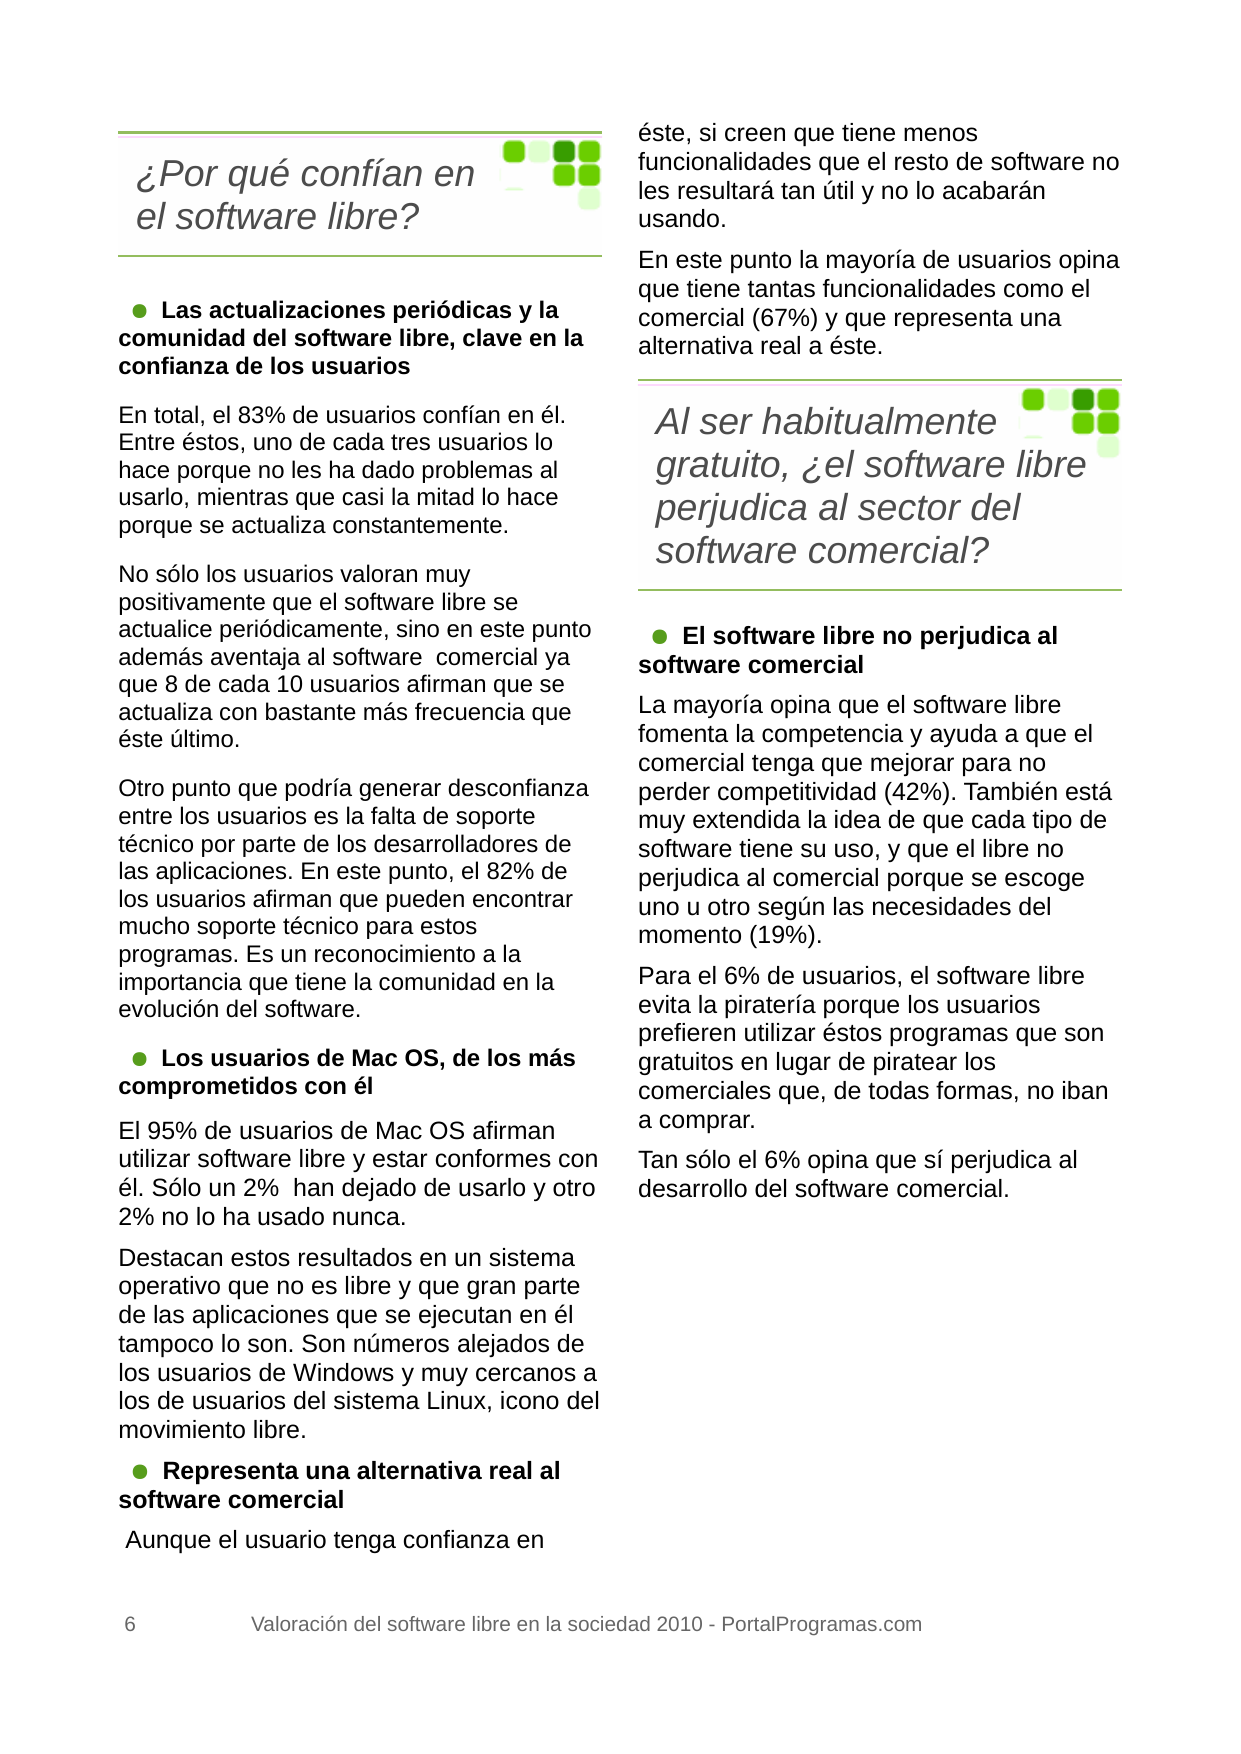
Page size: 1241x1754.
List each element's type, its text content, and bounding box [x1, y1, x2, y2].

text éste, si creen que tiene menos funcionalidades que el resto de software no les resultará tan útil y no lo acabarán usando. [638, 118, 1122, 233]
text Para el 6% de usuarios, el software libre evita la piratería porque los usuarios prefieren utilizar éstos programas que son gratuitos en lugar de piratear los comerciales que, de todas formas, no iban a comprar. [638, 961, 1122, 1133]
text La mayoría opina que el software libre fomenta la competencia y ayuda a que el comercial tenga que mejorar para no perder competitividad (42%). También está muy extendida la idea de que cada tipo de software tiene su uso, y que el libre no perjudica al comercial porque se escoge uno u otro según las necesidades del momento (19%). [638, 690, 1122, 949]
text En este punto la mayoría de usuarios opina que tiene tantas funcionalidades como el comercial (67%) y que representa una alternativa real a éste. [638, 245, 1122, 360]
list El software libre no perjudica al software comercial [638, 591, 1122, 678]
list Al ser habitualmente gratuito, ¿el software libre perjudica al sector del software comercial? [638, 381, 1122, 589]
text El 95% de usuarios de Mac OS afirman utilizar software libre y estar conformes con él. Sólo un 2% han dejado de usarlo y otro 2% no lo ha usado nunca. [118, 1116, 602, 1231]
list En total, el 83% de usuarios confían en él. Entre éstos, uno de cada tres usuarios lo hace porque no les ha dado problemas al usarlo, mientras que casi la mitad lo hace porque se actualiza constantemente. [118, 401, 602, 538]
list Las actualizaciones periódicas y la comunidad del software libre, clave en la confianza de los usuarios [118, 257, 602, 379]
text Otro punto que podría generar desconfianza entre los usuarios es la falta de soporte técnico por parte de los desarrolladores de las aplicaciones. En este punto, el 82% de los usuarios afirman que pueden encontrar mucho soporte técnico para estos programas. Es un reconocimiento a la importancia que tiene la comunidad en la evolución del software. [118, 774, 602, 1023]
list [118, 118, 602, 131]
text Tan sólo el 6% opina que sí perjudica al desarrollo del software comercial. [638, 1145, 1122, 1203]
text Destacan estos resultados en un sistema operativo que no es libre y que gran parte de las aplicaciones que se ejecutan en él tampoco lo son. Son números alejados de los usuarios de Windows y muy cercanos a los de usuarios del sistema Linux, icono del movimiento libre. [118, 1243, 602, 1444]
text Aunque el usuario tenga confianza en [118, 1525, 602, 1554]
list Representa una alternativa real al software comercial [118, 1456, 602, 1513]
list Los usuarios de Mac OS, de los más comprometidos con él [118, 1044, 602, 1099]
list ¿Por qué confían en el software libre? [118, 134, 602, 255]
list [638, 372, 1122, 379]
list No sólo los usuarios valoran muy positivamente que el software libre se actualice periódicamente, sino en este punto además aventaja al software comercial ya que 8 de cada 10 usuarios afirman que se actualiza con bastante más frecuencia que éste último. [118, 560, 602, 753]
